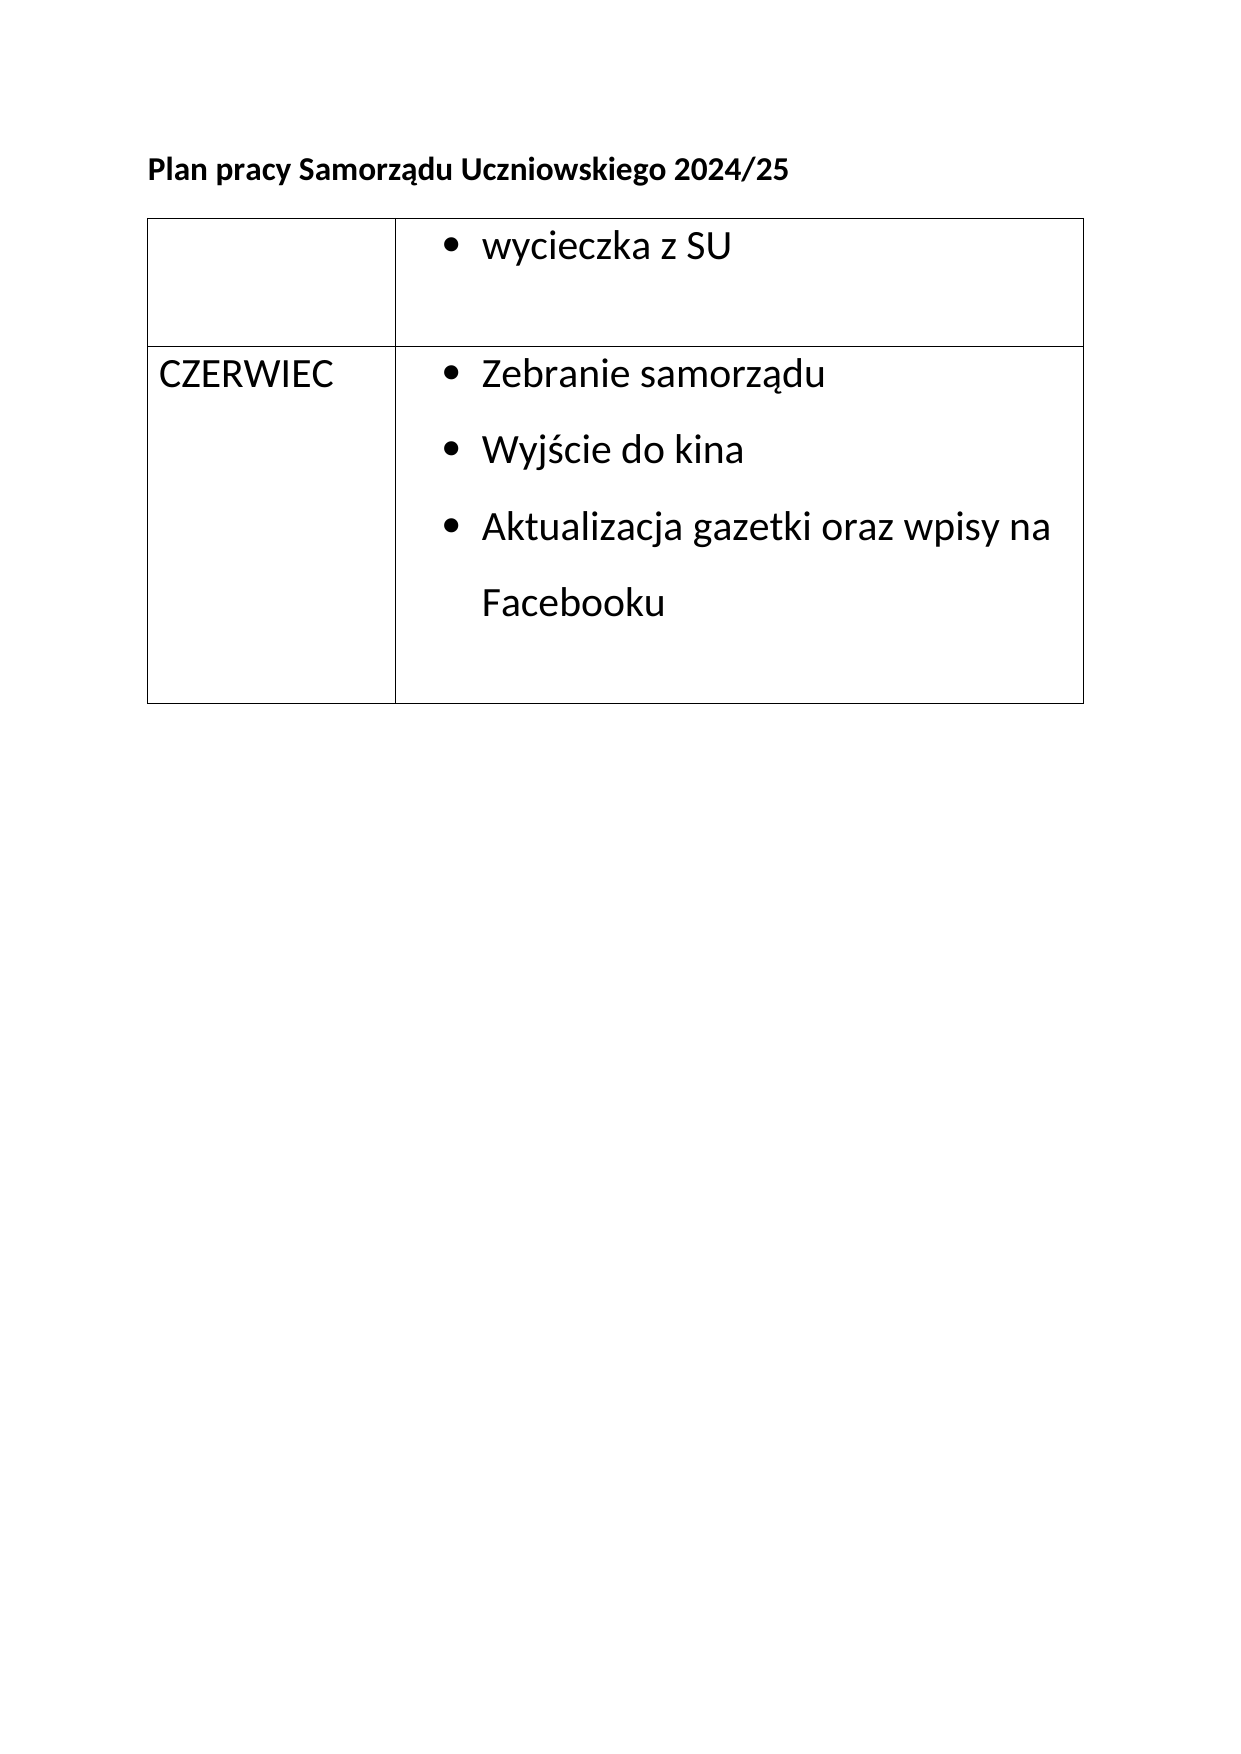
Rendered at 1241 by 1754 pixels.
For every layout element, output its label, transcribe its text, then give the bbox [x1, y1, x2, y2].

table_cell Zebranie samorządu Dzień sportu Współpraca przy organizacji zajęć ze SP w ramach Dni Otwartych Szkoły Aktualizacja gazetki oraz wpisy na Facebooku Wycieczka do Hiszpanii wycieczka z SU [396, 219, 1083, 346]
table_cell [148, 219, 395, 346]
table_cell Zebranie samorządu Wyjście do kina Aktualizacja gazetki oraz wpisy na Facebooku [396, 347, 1083, 703]
table_cell CZERWIEC [148, 347, 395, 703]
